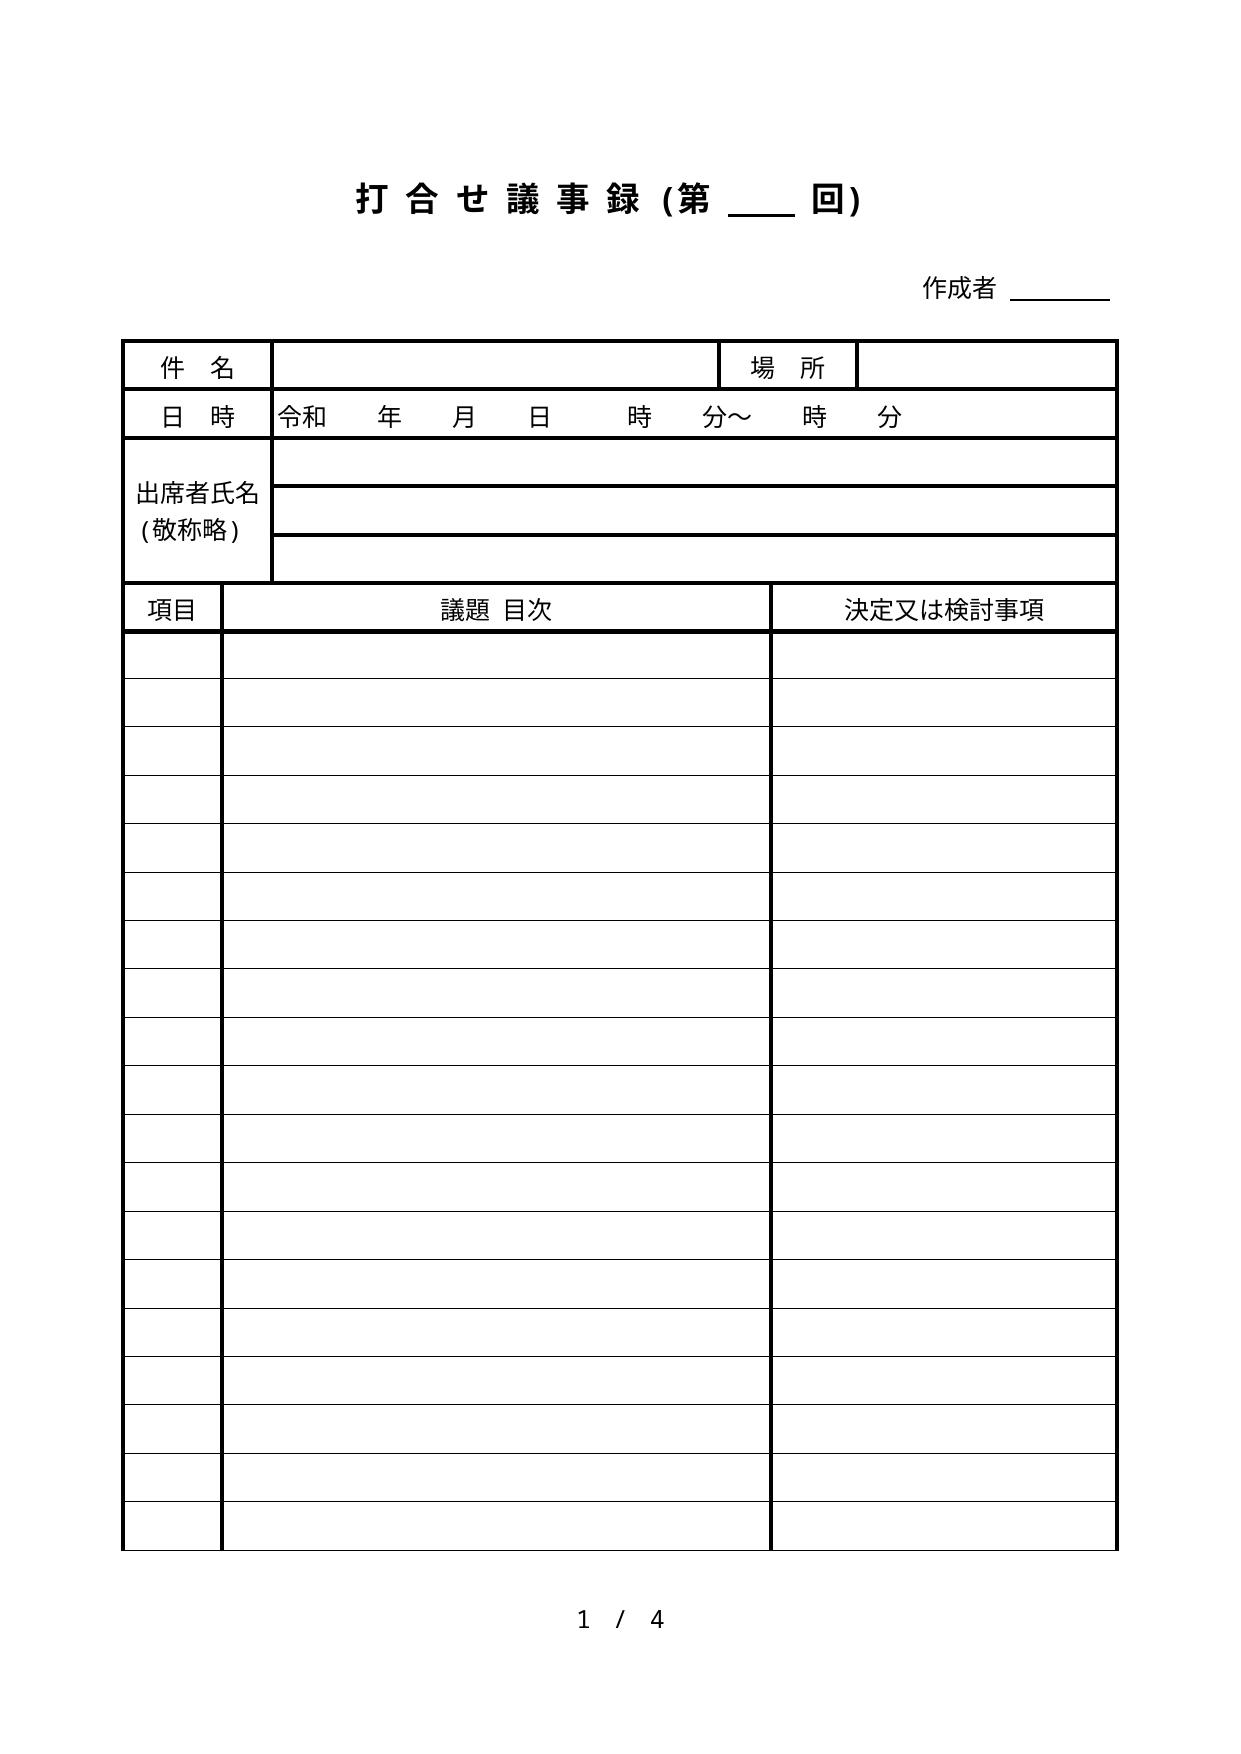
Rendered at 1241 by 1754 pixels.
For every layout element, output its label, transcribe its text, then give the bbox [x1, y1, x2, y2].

table_cell [773, 1405, 1115, 1453]
table_cell 出席者氏名(敬称略) [125, 440, 270, 581]
table_cell [773, 969, 1115, 1017]
table_cell [224, 824, 769, 871]
table_cell [125, 1163, 220, 1211]
table_cell [125, 921, 220, 968]
table_cell [125, 1212, 220, 1259]
table_cell [125, 1502, 220, 1549]
table_cell [773, 1454, 1115, 1501]
table_cell [274, 440, 1115, 484]
table_cell 日 時 [125, 391, 270, 436]
table_cell [224, 921, 769, 968]
table_cell [224, 969, 769, 1017]
table_cell 議題 目次 [224, 585, 769, 629]
table_cell [224, 1405, 769, 1453]
table_header [274, 343, 717, 387]
table_cell [125, 727, 220, 774]
table_cell [773, 873, 1115, 920]
table_header 件 名 [125, 343, 270, 387]
table_cell [125, 1018, 220, 1065]
table_cell [125, 873, 220, 920]
table_cell [224, 776, 769, 823]
table_cell [224, 1018, 769, 1065]
table_cell [274, 537, 1115, 581]
table_cell [773, 1502, 1115, 1549]
table_cell 決定又は検討事項 [773, 585, 1115, 629]
table_cell [224, 1212, 769, 1259]
table_cell [125, 1309, 220, 1356]
table_cell [773, 679, 1115, 726]
table_cell [773, 1212, 1115, 1259]
table_cell [125, 969, 220, 1017]
table_cell 項目 [125, 585, 220, 629]
table_cell [274, 488, 1115, 532]
table_cell [224, 1454, 769, 1501]
table_cell [224, 727, 769, 774]
table_cell [224, 1357, 769, 1404]
table_cell [773, 1260, 1115, 1307]
subtitle 打 合 せ 議 事 録 (第 回) [118, 173, 1122, 222]
table_cell [773, 1357, 1115, 1404]
table_cell [773, 1309, 1115, 1356]
table_cell [125, 679, 220, 726]
table_cell [773, 824, 1115, 871]
table_cell [773, 634, 1115, 678]
table_cell [224, 1163, 769, 1211]
table_cell [773, 1018, 1115, 1065]
table_header [859, 343, 1115, 387]
table_cell [224, 1115, 769, 1162]
table_cell [773, 776, 1115, 823]
table_cell [125, 776, 220, 823]
table_cell [125, 824, 220, 871]
table_cell [773, 1163, 1115, 1211]
table_cell [773, 1115, 1115, 1162]
table_cell [224, 873, 769, 920]
table_header 場 所 [721, 343, 855, 387]
table_cell [125, 1454, 220, 1501]
table_cell [125, 1066, 220, 1114]
table_cell [224, 634, 769, 678]
table_cell [125, 1405, 220, 1453]
table_cell [773, 921, 1115, 968]
table_cell [125, 1115, 220, 1162]
table_cell [224, 679, 769, 726]
table_cell [125, 634, 220, 678]
table_cell [224, 1502, 769, 1549]
text 作成者 [118, 268, 1122, 304]
table_cell [773, 727, 1115, 774]
table_cell [773, 1066, 1115, 1114]
table_cell [224, 1309, 769, 1356]
table_cell [224, 1066, 769, 1114]
table_cell 令和 年 月 日 時 分～ 時 分 [274, 391, 1115, 436]
table_cell [125, 1260, 220, 1307]
table_cell [224, 1260, 769, 1307]
table_cell [125, 1357, 220, 1404]
